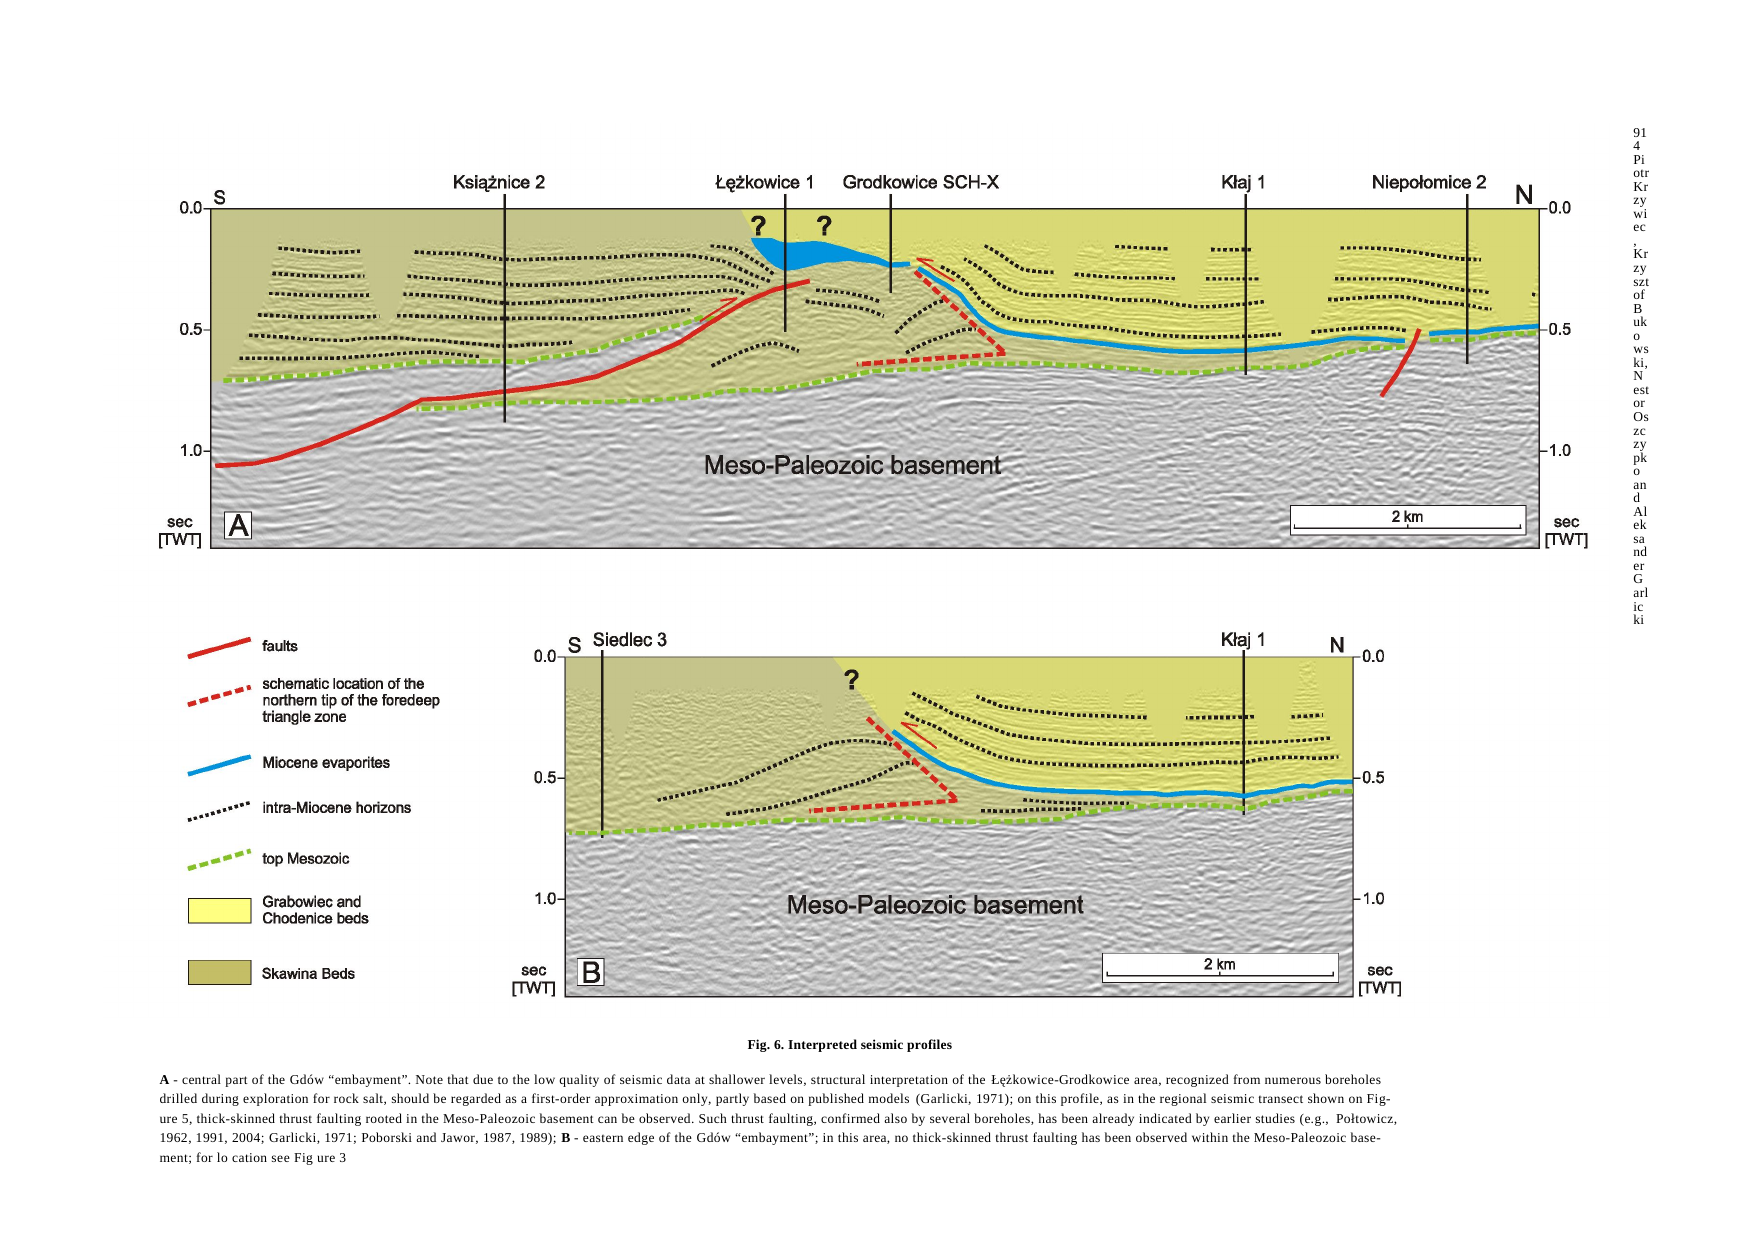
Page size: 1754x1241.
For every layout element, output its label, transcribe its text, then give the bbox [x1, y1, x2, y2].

text Fig. 6. Interpreted seismic profiles [747, 1038, 994, 1052]
picture [103, 123, 1610, 1018]
text 914 Piotr Krzywiec, Krzysztof Bukowski, Nestor Oszczypko and Aleksander Garlicki [1633, 126, 1649, 627]
text A - central part of the Gdów “embayment”. Note that due to the low quality of seismic data at shallower levels, structural interpretation of the Łężkowice-Grodkowice area, recognized from numerous boreholes drilled during exploration for rock salt, should be regarded as a first-order approximation only, partly based on published models (Garlicki, 1971); on this profile, as in the regional seismic transect shown on Fig- ure 5, thick-skinned thrust faulting rooted in the Meso-Paleozoic basement can be observed. Such thrust faulting, confirmed also by several boreholes, has been already indicated by earlier studies (e.g., Połtowicz, 1962, 1991, 2004; Garlicki, 1971; Poborski and Jawor, 1987, 1989); B - eastern edge of the Gdów “embayment”; in this area, no thick-skinned thrust faulting has been observed within the Meso-Paleozoic base- ment; for lo cation see Fig ure 3 [159, 1069, 1587, 1166]
